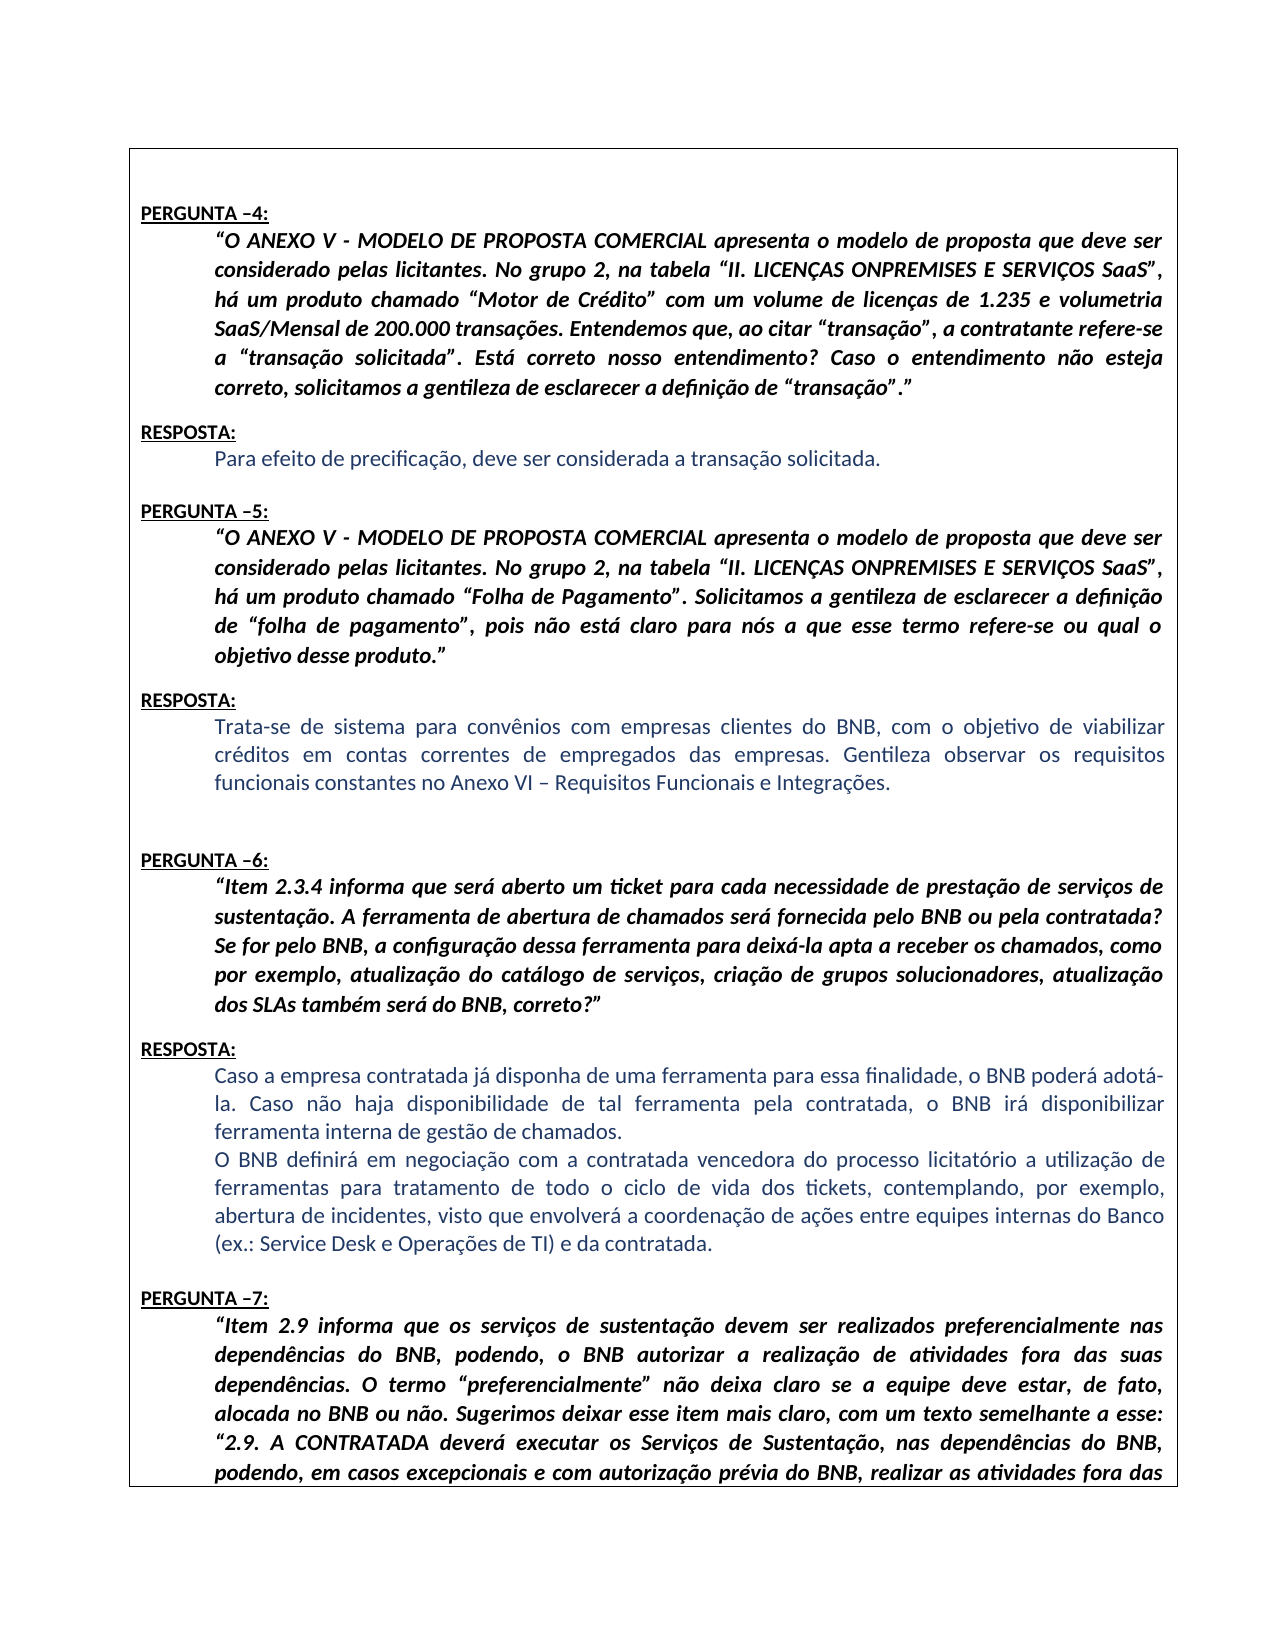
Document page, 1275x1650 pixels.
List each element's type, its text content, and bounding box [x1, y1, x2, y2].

table_cell PERGUNTA –4: “O ANEXO V - MODELO DE PROPOSTA COMERCIAL apresenta o modelo de proposta que deve ser considerado pelas licitantes. No grupo 2, na tabela “II. LICENÇAS ONPREMISES E SERVIÇOS SaaS”, há um produto chamado “Motor de Crédito” com um volume de licenças de 1.235 e volumetria SaaS/Mensal de 200.000 transações. Entendemos que, ao citar “transação”, a contratante refere-se a “transação solicitada”. Está correto nosso entendimento? Caso o entendimento não esteja correto, solicitamos a gentileza de esclarecer a definição de “transação”.” RESPOSTA: Para efeito de precificação, deve ser considerada a transação solicitada. PERGUNTA –5: “O ANEXO V - MODELO DE PROPOSTA COMERCIAL apresenta o modelo de proposta que deve ser considerado pelas licitantes. No grupo 2, na tabela “II. LICENÇAS ONPREMISES E SERVIÇOS SaaS”, há um produto chamado “Folha de Pagamento”. Solicitamos a gentileza de esclarecer a definição de “folha de pagamento”, pois não está claro para nós a que esse termo refere-se ou qual o objetivo desse produto.” RESPOSTA: Trata-se de sistema para convênios com empresas clientes do BNB, com o objetivo de viabilizar créditos em contas correntes de empregados das empresas. Gentileza observar os requisitos funcionais constantes no Anexo VI – Requisitos Funcionais e Integrações. PERGUNTA –6: “Item 2.3.4 informa que será aberto um ticket para cada necessidade de prestação de serviços de sustentação. A ferramenta de abertura de chamados será fornecida pelo BNB ou pela contratada? Se for pelo BNB, a configuração dessa ferramenta para deixá-la apta a receber os chamados, como por exemplo, atualização do catálogo de serviços, criação de grupos solucionadores, atualização dos SLAs também será do BNB, correto?” RESPOSTA: Caso a empresa contratada já disponha de uma ferramenta para essa finalidade, o BNB poderá adotá-la. Caso não haja disponibilidade de tal ferramenta pela contratada, o BNB irá disponibilizar ferramenta interna de gestão de chamados. O BNB definirá em negociação com a contratada vencedora do processo licitatório a utilização de ferramentas para tratamento de todo o ciclo de vida dos tickets, contemplando, por exemplo, abertura de incidentes, visto que envolverá a coordenação de ações entre equipes internas do Banco (ex.: Service Desk e Operações de TI) e da contratada. PERGUNTA –7: “Item 2.9 informa que os serviços de sustentação devem ser realizados preferencialmente nas dependências do BNB, podendo, o BNB autorizar a realização de atividades fora das suas dependências. O termo “preferencialmente” não deixa claro se a equipe deve estar, de fato, alocada no BNB ou não. Sugerimos deixar esse item mais claro, com um texto semelhante a esse: “2.9. A CONTRATADA deverá executar os Serviços de Sustentação, nas dependências do BNB, podendo, em casos excepcionais e com autorização prévia do BNB, realizar as atividades fora das [130, 149, 1177, 1486]
